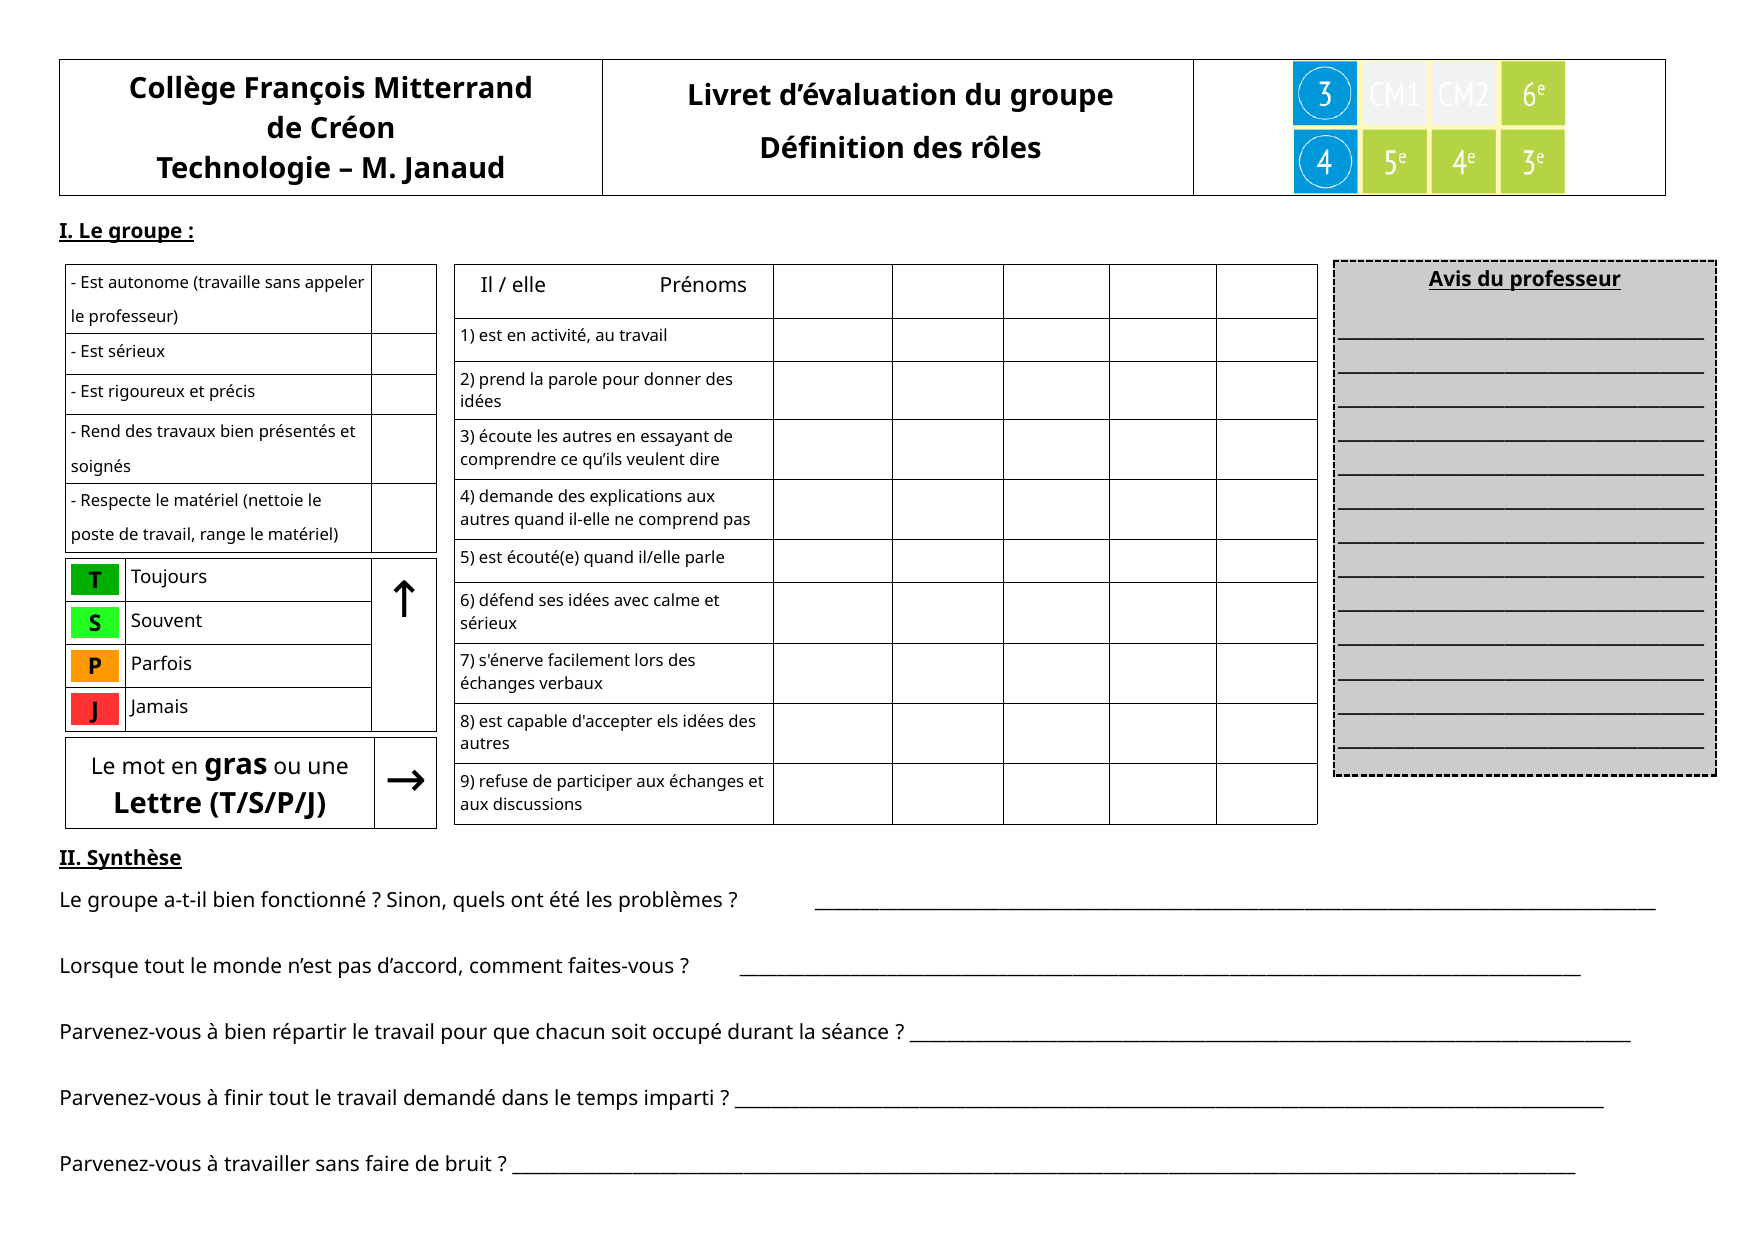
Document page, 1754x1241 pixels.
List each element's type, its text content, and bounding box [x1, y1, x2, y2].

text II. Synthèse [59, 843, 1695, 871]
table_cell [893, 540, 1003, 582]
table_cell [1217, 764, 1317, 823]
text Parvenez-vous à travailler sans faire de bruit ? ___________________________________________________________________________________________________________________ [59, 1149, 1695, 1178]
table_cell 1) est en activité, au travail [455, 319, 773, 361]
table_cell 3) écoute les autres en essayant de comprendre ce qu’ils veulent dire [455, 420, 773, 479]
table_cell 4) demande des explications aux autres quand il-elle ne comprend pas [455, 480, 773, 539]
table_cell [893, 764, 1003, 823]
table_cell [372, 484, 436, 551]
table_cell [1110, 644, 1216, 703]
table_cell [774, 319, 892, 361]
picture [1320, 82, 1329, 87]
table_cell [893, 362, 1003, 418]
table_cell [893, 583, 1003, 643]
picture [1323, 88, 1330, 104]
table_cell 7) s'énerve facilement lors des échanges verbaux [455, 644, 773, 703]
table_header ↑ [372, 559, 436, 731]
table_cell [1004, 704, 1109, 763]
table_cell [774, 583, 892, 643]
table_cell - Respecte le matériel (nettoie le poste de travail, range le matériel) [66, 484, 371, 551]
picture [1292, 60, 1566, 195]
table_cell [893, 704, 1003, 763]
table_cell [893, 319, 1003, 361]
table_cell 5) est écouté(e) quand il/elle parle [455, 540, 773, 582]
table_header [449, 259, 1706, 834]
table_cell [774, 480, 892, 539]
table_cell [774, 764, 892, 823]
table_header → [375, 738, 436, 828]
table_cell - Est rigoureux et précis [66, 375, 371, 414]
table_cell [774, 540, 892, 582]
table_cell [1110, 362, 1216, 418]
table_header [372, 265, 436, 333]
table_header [1217, 265, 1317, 318]
table_header [893, 265, 1003, 318]
table_cell [1217, 319, 1317, 361]
table_cell [893, 420, 1003, 479]
table_cell [1217, 480, 1317, 539]
table_cell [1004, 362, 1109, 418]
table_cell 2) prend la parole pour donner des idées [455, 362, 773, 418]
table_cell [372, 415, 436, 483]
table_cell [1217, 583, 1317, 643]
table_cell [1110, 583, 1216, 643]
table_cell [1110, 480, 1216, 539]
table_cell [1004, 420, 1109, 479]
table_cell [1110, 420, 1216, 479]
table_cell [1004, 764, 1109, 823]
table_cell 6) défend ses idées avec calme et sérieux [455, 583, 773, 643]
table_cell S [66, 602, 125, 644]
table_header [59, 259, 448, 834]
table_cell [1004, 480, 1109, 539]
table_cell [1004, 583, 1109, 643]
table_cell [1217, 540, 1317, 582]
text Le groupe a-t-il bien fonctionné ? Sinon, quels ont été les problèmes ? ___________________________________________________________________________________________ [59, 886, 1695, 914]
table_cell [774, 704, 892, 763]
table_cell [1004, 644, 1109, 703]
table_cell [1004, 540, 1109, 582]
table_cell Souvent [126, 602, 371, 644]
table_cell [774, 644, 892, 703]
table_header [1110, 265, 1216, 318]
table_cell J [66, 688, 125, 731]
table_cell [1217, 362, 1317, 418]
table_header Le mot en gras ou une Lettre (T/S/P/J) [66, 738, 374, 828]
table_cell [372, 375, 436, 414]
table_cell 9) refuse de participer aux échanges et aux discussions [455, 764, 773, 823]
table_cell [893, 644, 1003, 703]
text Lorsque tout le monde n’est pas d’accord, comment faites-vous ? ___________________________________________________________________________________________ [59, 952, 1695, 980]
table_cell Parfois [126, 645, 371, 687]
table_cell [774, 362, 892, 418]
table_cell [893, 480, 1003, 539]
table_header [774, 265, 892, 318]
text ________________________________________________________________________________________________________________________________________________________________________________________________________________________________________________________________________________________________________________________________________________________________________________________________________________________________________________________________________________ [1338, 309, 1712, 772]
table_cell [1110, 319, 1216, 361]
table_cell [1217, 704, 1317, 763]
text Avis du professeur [1338, 264, 1712, 293]
table_header - Est autonome (travaille sans appeler le professeur) [66, 265, 371, 333]
table_cell Jamais [126, 688, 371, 731]
text Parvenez-vous à bien répartir le travail pour que chacun soit occupé durant la séance ? ______________________________________________________________________________ [59, 1017, 1695, 1046]
table_cell [1004, 319, 1109, 361]
table_cell [1217, 644, 1317, 703]
table_cell [1110, 764, 1216, 823]
table_cell [1110, 704, 1216, 763]
table_cell P [66, 645, 125, 687]
text Parvenez-vous à finir tout le travail demandé dans le temps imparti ? ______________________________________________________________________________________________ [59, 1083, 1695, 1112]
table_cell [774, 420, 892, 479]
text I. Le groupe : [59, 216, 1695, 244]
table_header T [66, 559, 125, 601]
table_cell 8) est capable d'accepter els idées des autres [455, 704, 773, 763]
table_cell - Est sérieux [66, 334, 371, 373]
table_cell [1110, 540, 1216, 582]
table_header [1004, 265, 1109, 318]
table_cell - Rend des travaux bien présentés et soignés [66, 415, 371, 483]
table_header Toujours [126, 559, 371, 601]
table_cell [1217, 420, 1317, 479]
table_header Il / elle Prénoms [455, 265, 773, 318]
table_cell [372, 334, 436, 373]
